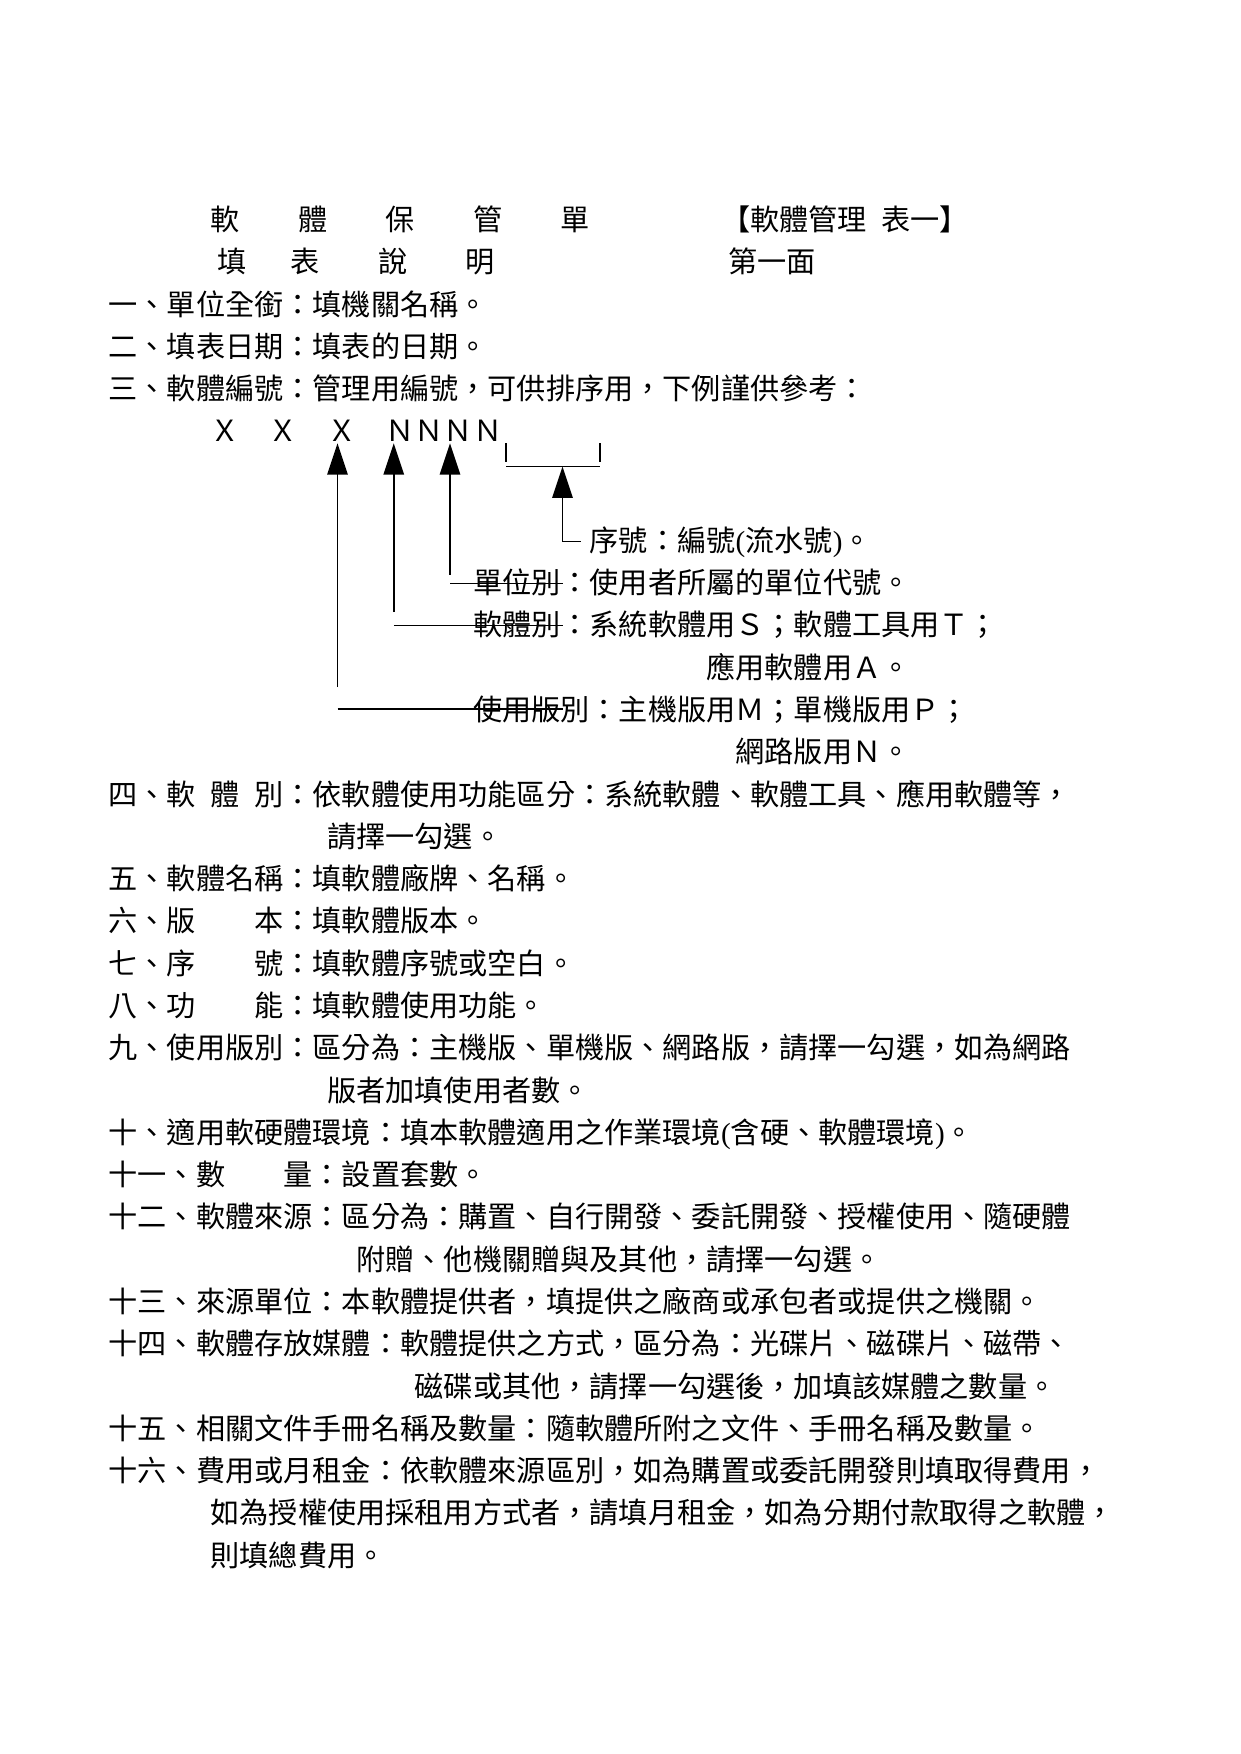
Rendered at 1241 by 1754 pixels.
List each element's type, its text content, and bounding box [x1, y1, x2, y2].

text 七、序 號：填軟體序號或空白。 [94, 940, 1087, 983]
text [395, 517, 449, 560]
text 十三、來源單位：本軟體提供者，填提供之廠商或承包者或提供之機關。 [94, 1279, 1087, 1321]
text 填 表 說 明 第一面 [94, 239, 1087, 281]
text 十四、軟體存放媒體：軟體提供之方式，區分為：光碟片、磁碟片、磁帶、 [94, 1321, 1087, 1363]
text 十五、相關文件手冊名稱及數量：隨軟體所附之文件、手冊名稱及數量。 [94, 1406, 1087, 1448]
text 軟 體 保 管 單 【軟體管理 表一】 [94, 197, 1087, 239]
text 十六、費用或月租金：依軟體來源區別，如為購置或委託開發則填取得費用， [94, 1448, 1087, 1490]
text 五、軟體名稱：填軟體廠牌、名稱。 [94, 856, 1087, 898]
text 附贈、他機關贈與及其他，請擇一勾選。 [94, 1236, 1087, 1279]
text 十二、軟體來源：區分為：購置、自行開發、委託開發、授權使用、隨硬體 [94, 1194, 1087, 1236]
text 三、軟體編號：管理用編號，可供排序用，下例謹供參考： [94, 366, 1087, 408]
text [94, 602, 337, 644]
text 序號：編號(流水號)。 [451, 517, 1087, 560]
text [338, 560, 393, 602]
text 使用版別：主機版用Ｍ；單機版用Ｐ； [94, 687, 1087, 729]
text 版者加填使用者數。 [94, 1067, 1087, 1109]
text 四、軟 體 別：依軟體使用功能區分：系統軟體、軟體工具、應用軟體等， [94, 771, 1087, 813]
text 則填總費用。 [94, 1532, 1087, 1575]
text 一、單位全銜：填機關名稱。 [94, 281, 1087, 323]
text [94, 644, 337, 687]
text 請擇一勾選。 [94, 813, 1087, 856]
text 應用軟體用Ａ。 [338, 644, 1087, 687]
text 網路版用Ｎ。 [94, 729, 1087, 771]
text [338, 517, 393, 560]
text 十、適用軟硬體環境：填本軟體適用之作業環境(含硬、軟體環境)。 [94, 1109, 1087, 1152]
text 單位別：使用者所屬的單位代號。 [395, 560, 1087, 602]
text 九、使用版別：區分為：主機版、單機版、網路版，請擇一勾選，如為網路 [94, 1025, 1087, 1067]
text 二、填表日期：填表的日期。 [94, 323, 1087, 366]
text Ｘ Ｘ Ｘ ＮＮＮＮ [94, 408, 1087, 450]
text [94, 560, 337, 602]
text 磁碟或其他，請擇一勾選後，加填該媒體之數量。 [94, 1363, 1087, 1406]
text 八、功 能：填軟體使用功能。 [94, 983, 1087, 1025]
text [94, 517, 337, 560]
text 六、版 本：填軟體版本。 [94, 898, 1087, 940]
text 如為授權使用採租用方式者，請填月租金，如為分期付款取得之軟體， [94, 1490, 1087, 1532]
text 軟體別：系統軟體用Ｓ；軟體工具用Ｔ； [338, 602, 1087, 644]
text 十一、數 量：設置套數。 [94, 1152, 1087, 1194]
